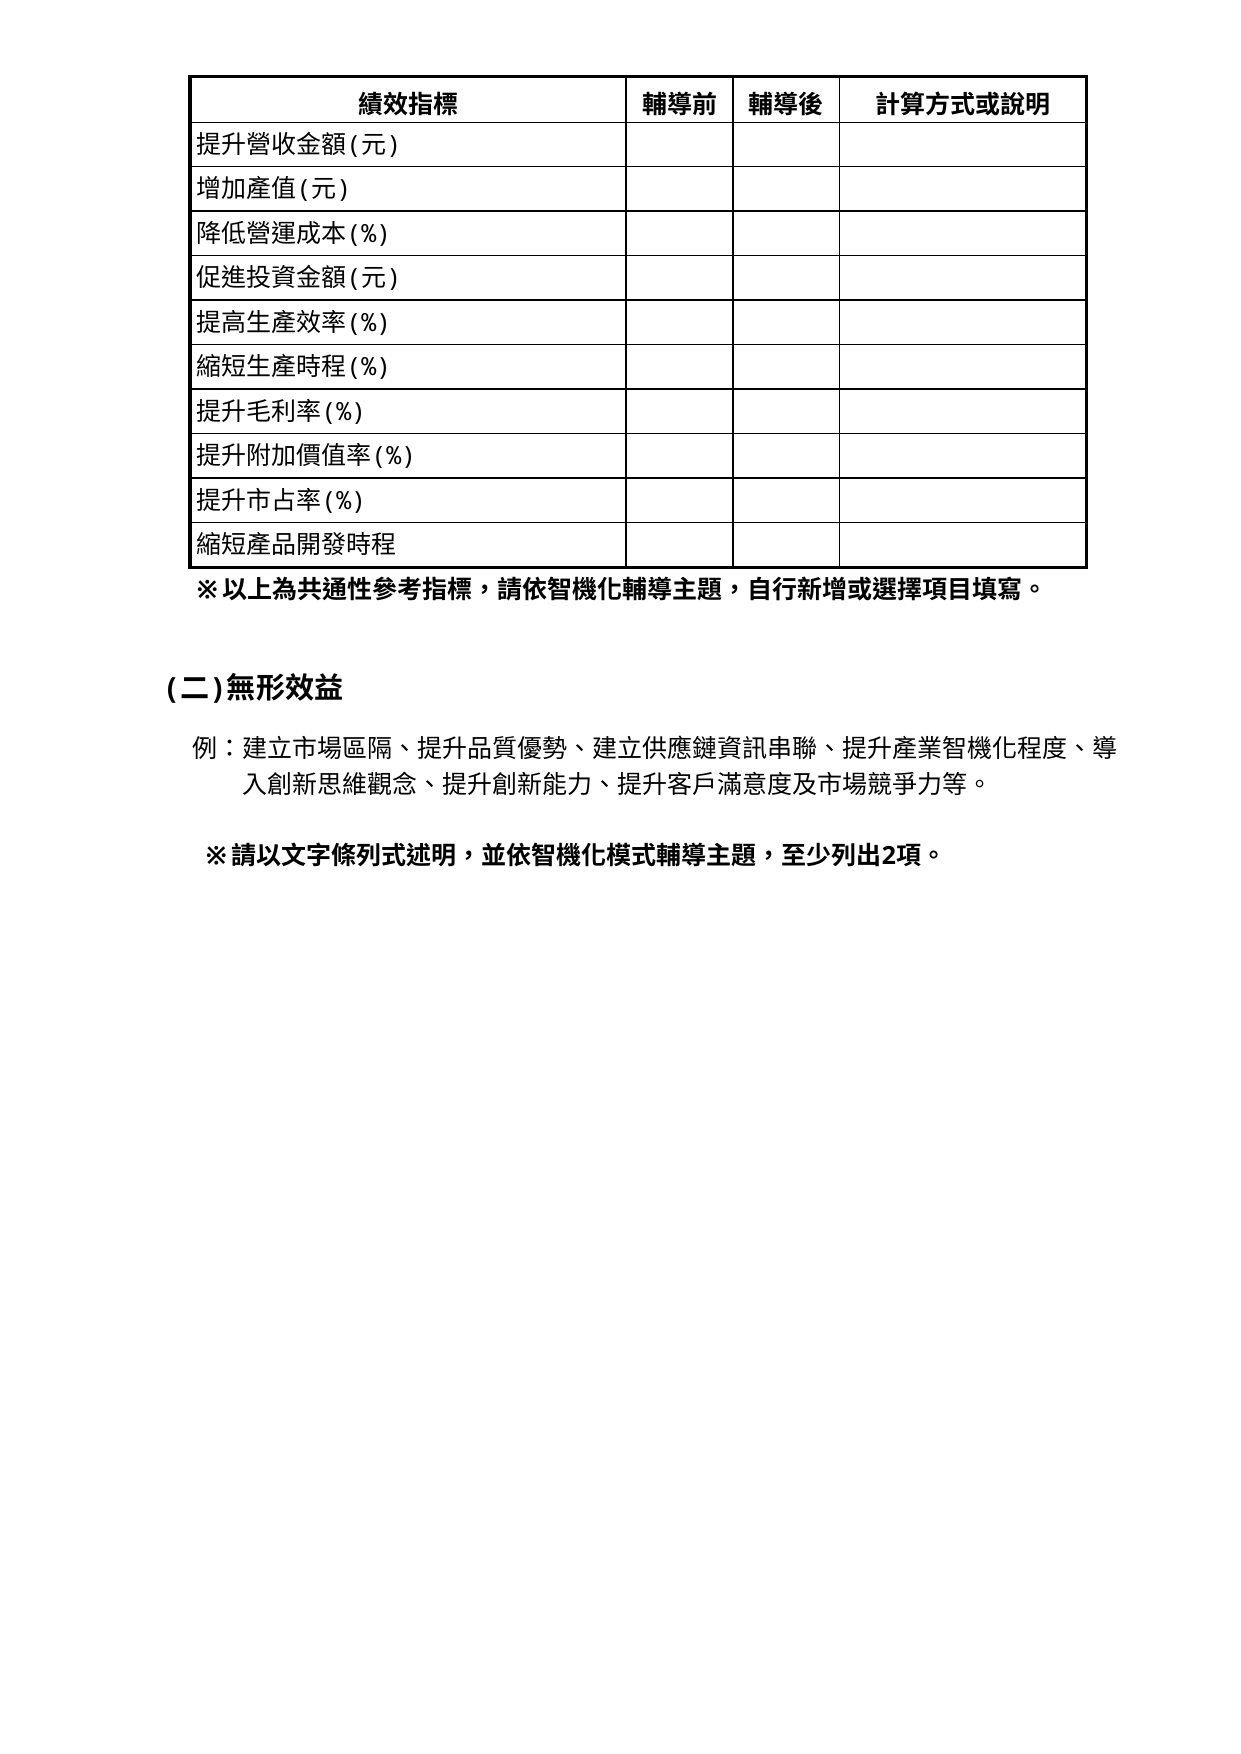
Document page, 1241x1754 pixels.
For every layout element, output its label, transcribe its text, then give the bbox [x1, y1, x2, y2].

table_cell 縮短生產時程(%) [192, 345, 625, 388]
text ※請以文字條列式述明，並依智機化模式輔導主題，至少列出2項。 [201, 835, 1122, 871]
table_cell [627, 479, 732, 522]
text 例：建立市場區隔、提升品質優勢、建立供應鏈資訊串聯、提升產業智機化程度、導入創新思維觀念、提升創新能力、提升客戶滿意度及市場競爭力等。 [192, 728, 1122, 801]
table_cell [627, 167, 732, 210]
table_cell [734, 301, 839, 344]
table_cell [840, 256, 1085, 299]
table_cell 提升毛利率(%) [192, 390, 625, 433]
table_cell 縮短產品開發時程 [192, 523, 625, 566]
table_cell [840, 523, 1085, 566]
table_cell [840, 434, 1085, 477]
table_cell [734, 212, 839, 255]
table_cell [734, 256, 839, 299]
table_cell [840, 212, 1085, 255]
table_cell [734, 479, 839, 522]
table_cell [840, 301, 1085, 344]
table_cell [734, 434, 839, 477]
table_cell [627, 434, 732, 477]
table_cell [627, 301, 732, 344]
table_cell [627, 123, 732, 166]
table_cell [840, 479, 1085, 522]
table_cell 降低營運成本(%) [192, 212, 625, 255]
table_cell [627, 390, 732, 433]
table_cell 促進投資金額(元) [192, 256, 625, 299]
text (二)無形效益 [162, 665, 1122, 707]
table_cell 提高生產效率(%) [192, 301, 625, 344]
table_cell 提升附加價值率(%) [192, 434, 625, 477]
table_cell [734, 523, 839, 566]
table_cell [734, 345, 839, 388]
table_cell [734, 390, 839, 433]
table_cell [627, 523, 732, 566]
table_cell [840, 123, 1085, 166]
table_cell [734, 167, 839, 210]
table_header 輔導前 [627, 78, 732, 121]
table_cell [840, 345, 1085, 388]
text ※以上為共通性參考指標，請依智機化輔導主題，自行新增或選擇項目填寫。 [192, 569, 1122, 606]
table_header 輔導後 [734, 78, 839, 121]
table_cell [627, 212, 732, 255]
table_cell [627, 345, 732, 388]
table_cell [840, 167, 1085, 210]
table_cell [840, 390, 1085, 433]
table_cell [627, 256, 732, 299]
table_header 績效指標 [192, 78, 625, 121]
table_cell 提升市占率(%) [192, 479, 625, 522]
table_cell 增加產值(元) [192, 167, 625, 210]
table_cell [734, 123, 839, 166]
table_cell 提升營收金額(元) [192, 123, 625, 166]
table_header 計算方式或說明 [840, 78, 1085, 121]
